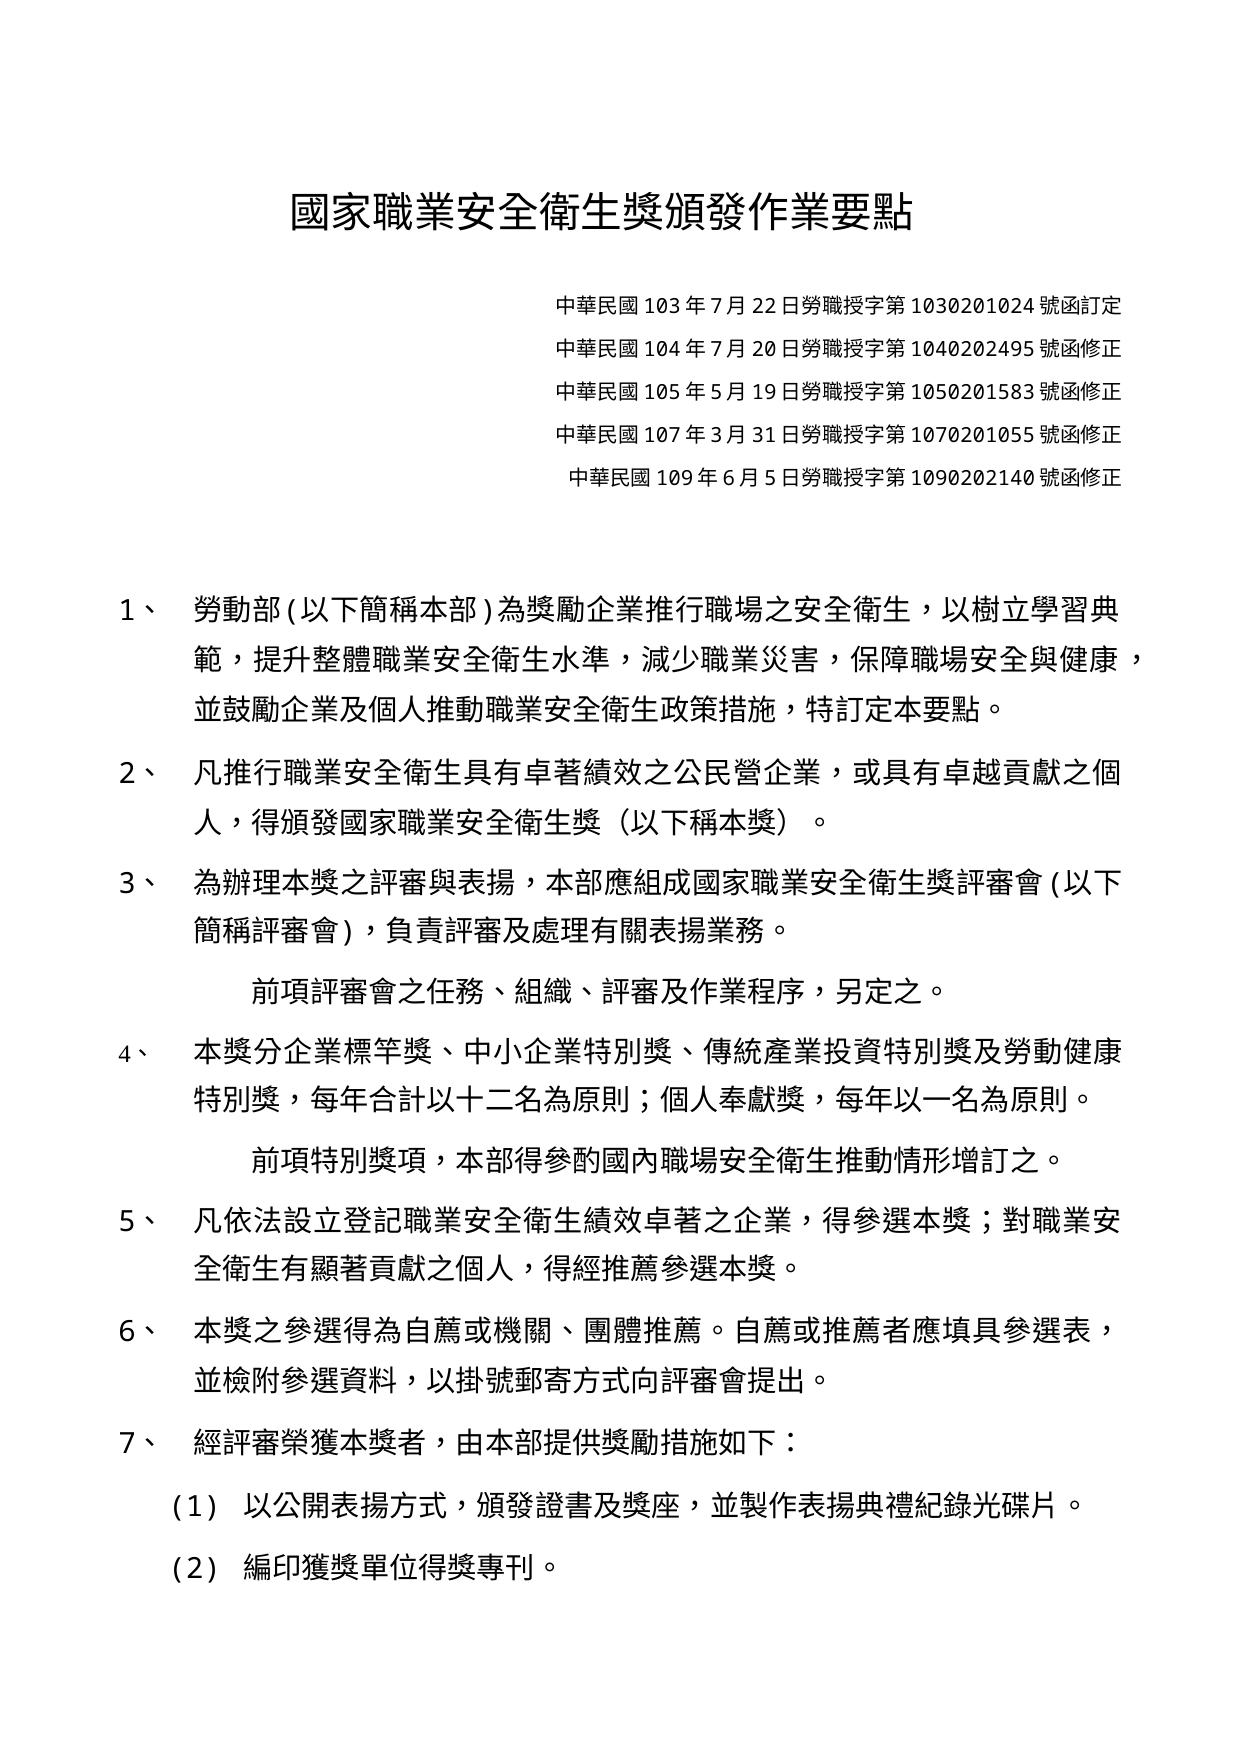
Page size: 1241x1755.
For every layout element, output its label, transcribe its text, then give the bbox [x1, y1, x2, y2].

list 經評審榮獲本獎者，由本部提供獎勵措施如下： [118, 1414, 1122, 1464]
list 本獎分企業標竿獎、中小企業特別獎、傳統產業投資特別獎及勞動健康特別獎，每年合計以十二名為原則；個人奉獻獎，每年以一名為原則。 [118, 1024, 1122, 1120]
list 為辦理本獎之評審與表揚，本部應組成國家職業安全衛生獎評審會(以下簡稱評審會)，負責評審及處理有關表揚業務。 [118, 856, 1122, 951]
list 勞動部(以下簡稱本部)為獎勵企業推行職場之安全衛生，以樹立學習典範，提升整體職業安全衛生水準，減少職業災害，保障職場安全與健康，並鼓勵企業及個人推動職業安全衛生政策措施，特訂定本要點。 [118, 581, 1122, 731]
text 前項評審會之任務、組織、評審及作業程序，另定之。 [193, 964, 1122, 1012]
text 中華民國103年7月22日勞職授字第1030201024號函訂定 [118, 289, 1122, 320]
list 編印獲獎單位得獎專刊。 [168, 1539, 1122, 1589]
text 前項特別獎項，本部得參酌國內職場安全衛生推動情形增訂之。 [193, 1133, 1122, 1181]
list 本獎之參選得為自薦或機關、團體推薦。自薦或推薦者應填具參選表，並檢附參選資料，以掛號郵寄方式向評審會提出。 [118, 1301, 1122, 1401]
list 以公開表揚方式，頒發證書及獎座，並製作表揚典禮紀錄光碟片。 [168, 1476, 1122, 1526]
text 國家職業安全衛生獎頒發作業要點 [81, 187, 1122, 237]
list 凡依法設立登記職業安全衛生績效卓著之企業，得參選本獎；對職業安全衛生有顯著貢獻之個人，得經推薦參選本獎。 [118, 1193, 1122, 1289]
text 中華民國107年3月31日勞職授字第1070201055號函修正 [118, 418, 1122, 448]
text 中華民國105年5月19日勞職授字第1050201583號函修正 [118, 375, 1122, 405]
text 中華民國109年6月5日勞職授字第1090202140號函修正 [118, 461, 1122, 491]
text 中華民國104年7月20日勞職授字第1040202495號函修正 [118, 332, 1122, 363]
list 凡推行職業安全衛生具有卓著績效之公民營企業，或具有卓越貢獻之個人，得頒發國家職業安全衛生獎（以下稱本獎）。 [118, 743, 1122, 843]
